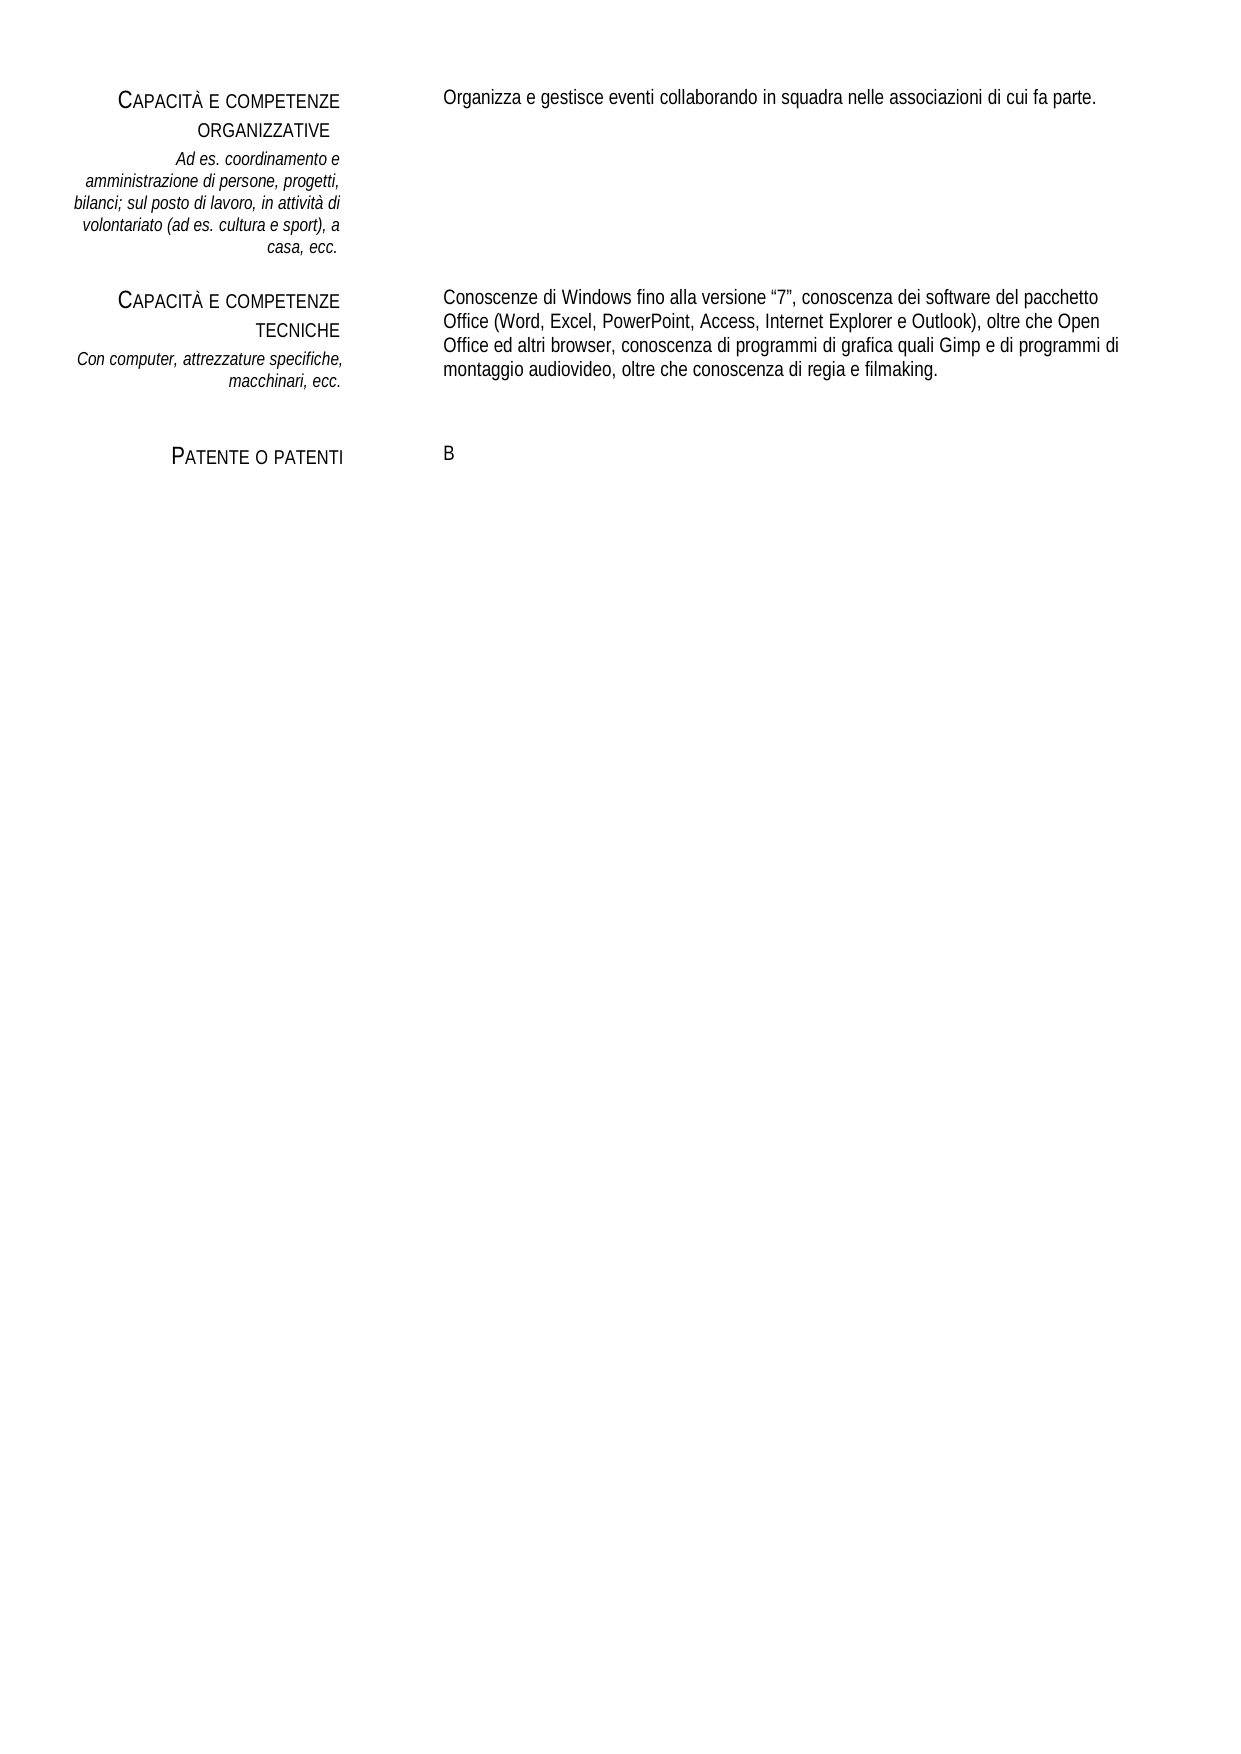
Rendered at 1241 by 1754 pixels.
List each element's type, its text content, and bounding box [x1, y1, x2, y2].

table_header Capacità e competenze organizzative Ad es. coordinamento e amministrazione di persone, progetti, bilanci; sul posto di lavoro, in attività di volontariato (ad es. cultura e sport), a casa, ecc. [48, 83, 354, 259]
table_header [354, 83, 384, 259]
table_header Capacità e competenze tecniche Con computer, attrezzature specifiche, macchinari, ecc. [48, 283, 354, 393]
table_header Patente o patenti [48, 441, 354, 470]
table_header Organizza e gestisce eventi collaborando in squadra nelle associazioni di cui fa parte. [384, 83, 1137, 259]
table_header Conoscenze di Windows fino alla versione “7”, conoscenza dei software del pacchetto Office (Word, Excel, PowerPoint, Access, Internet Explorer e Outlook), oltre che Open Office ed altri browser, conoscenza di programmi di grafica quali Gimp e di programmi di montaggio audiovideo, oltre che conoscenza di regia e filmaking. [384, 283, 1137, 393]
table_header [354, 283, 384, 393]
table_header B [384, 441, 1137, 470]
table_header [354, 441, 384, 470]
